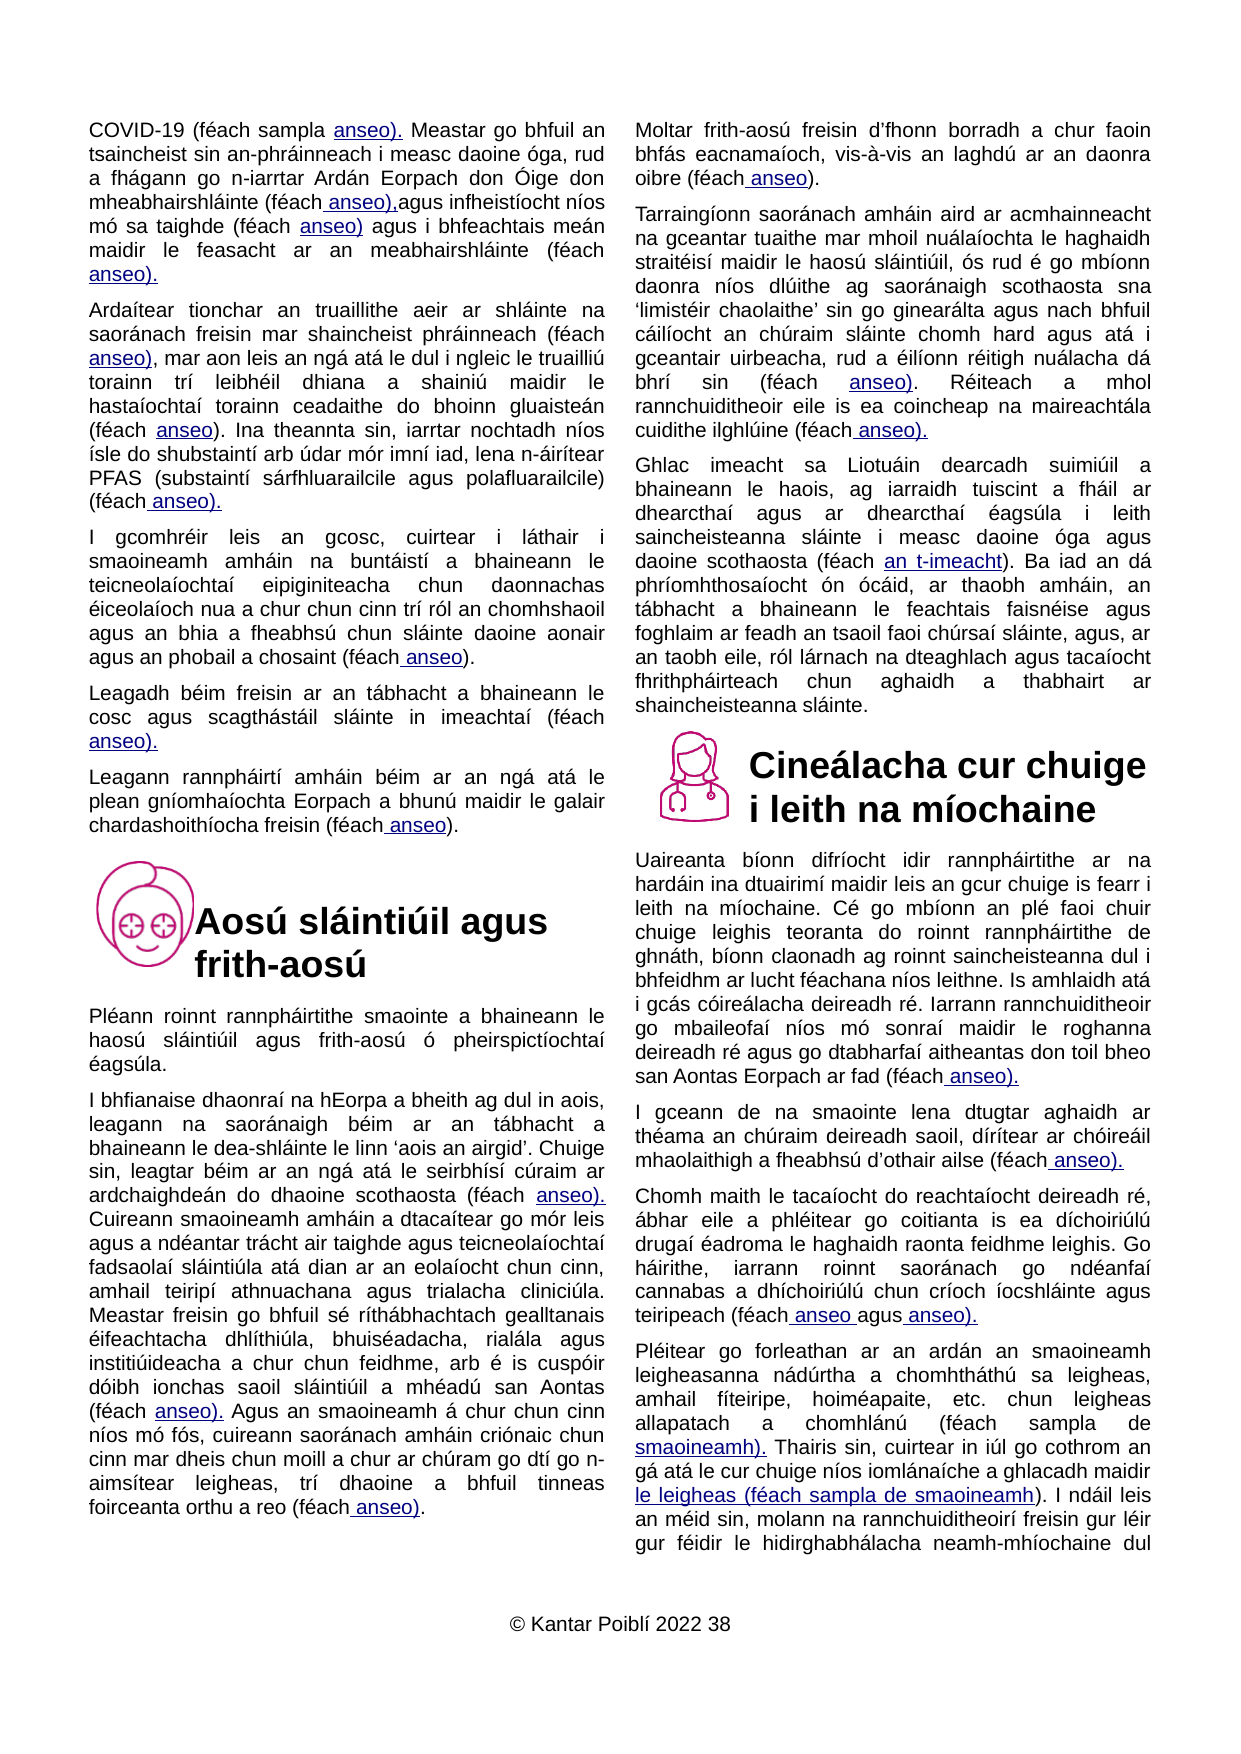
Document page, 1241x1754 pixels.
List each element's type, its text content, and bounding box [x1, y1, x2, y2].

text Moltar frith-aosú freisin d’fhonn borradh a chur faoin bhfás eacnamaíoch, vis-à-vis an laghdú ar an daonra oibre (féach anseo). [635, 118, 1152, 190]
text I gcomhréir leis an gcosc, cuirtear i láthair i smaoineamh amháin na buntáistí a bhaineann le teicneolaíochtaí eipiginiteacha chun daonnachas éiceolaíoch nua a chur chun cinn trí ról an chomhshaoil agus an bhia a fheabhsú chun sláinte daoine aonair agus an phobail a chosaint (féach anseo). [88, 525, 605, 669]
text Leagann rannpháirtí amháin béim ar an ngá atá le plean gníomhaíochta Eorpach a bhunú maidir le galair chardashoithíocha freisin (féach anseo). [88, 764, 605, 836]
picture [96, 861, 194, 967]
text Leagadh béim freisin ar an tábhacht a bhaineann le cosc agus scagthástáil sláinte in imeachtaí (féach anseo). [88, 681, 605, 753]
text I gceann de na smaointe lena dtugtar aghaidh ar théama an chúraim deireadh saoil, dírítear ar chóireáil mhaolaithigh a fheabhsú d’othair ailse (féach anseo). [635, 1100, 1152, 1172]
text Pléitear go forleathan ar an ardán an smaoineamh leigheasanna nádúrtha a chomhtháthú sa leigheas, amhail fíteiripe, hoiméapaite, etc. chun leigheas allapatach a chomhlánú (féach sampla de smaoineamh). Thairis sin, cuirtear in iúl go cothrom an gá atá le cur chuige níos iomlánaíche a ghlacadh maidir le leigheas (féach sampla de smaoineamh). I ndáil leis an méid sin, molann na rannchuiditheoirí freisin gur léir gur féidir le hidirghabhálacha neamh-mhíochaine dul [635, 1339, 1152, 1555]
text I bhfianaise dhaonraí na hEorpa a bheith ag dul in aois, leagann na saoránaigh béim ar an tábhacht a bhaineann le dea-shláinte le linn ‘aois an airgid’. Chuige sin, leagtar béim ar an ngá atá le seirbhísí cúraim ar ardchaighdeán do dhaoine scothaosta (féach anseo). Cuireann smaoineamh amháin a dtacaítear go mór leis agus a ndéantar trácht air taighde agus teicneolaíochtaí fadsaolaí sláintiúla atá dian ar an eolaíocht chun cinn, amhail teiripí athnuachana agus trialacha cliniciúla. Meastar freisin go bhfuil sé ríthábhachtach gealltanais éifeachtacha dhlíthiúla, bhuiséadacha, rialála agus institiúideacha a chur chun feidhme, arb é is cuspóir dóibh ionchas saoil sláintiúil a mhéadú san Aontas (féach anseo). Agus an smaoineamh á chur chun cinn níos mó fós, cuireann saoránach amháin criónaic chun cinn mar dheis chun moill a chur ar chúram go dtí go n-aimsítear leigheas, trí dhaoine a bhfuil tinneas foirceanta orthu a reo (féach anseo). [88, 1087, 605, 1519]
text Pléann roinnt rannpháirtithe smaointe a bhaineann le haosú sláintiúil agus frith-aosú ó pheirspictíochtaí éagsúla. [88, 1004, 605, 1076]
picture [639, 722, 749, 832]
text COVID-19 (féach sampla anseo). Meastar go bhfuil an tsaincheist sin an-phráinneach i measc daoine óga, rud a fhágann go n-iarrtar Ardán Eorpach don Óige don mheabhairshláinte (féach anseo),agus infheistíocht níos mó sa taighde (féach anseo) agus i bhfeachtais meán maidir le feasacht ar an meabhairshláinte (féach anseo). [88, 118, 605, 286]
subtitle Aosú sláintiúil agus frith-aosú [88, 899, 605, 985]
text Uaireanta bíonn difríocht idir rannpháirtithe ar na hardáin ina dtuairimí maidir leis an gcur chuige is fearr i leith na míochaine. Cé go mbíonn an plé faoi chuir chuige leighis teoranta do roinnt rannpháirtithe de ghnáth, bíonn claonadh ag roinnt saincheisteanna dul i bhfeidhm ar lucht féachana níos leithne. Is amhlaidh atá i gcás cóireálacha deireadh ré. Iarrann rannchuiditheoir go mbaileofaí níos mó sonraí maidir le roghanna deireadh ré agus go dtabharfaí aitheantas don toil bheo san Aontas Eorpach ar fad (féach anseo). [635, 848, 1152, 1088]
text Ardaítear tionchar an truaillithe aeir ar shláinte na saoránach freisin mar shaincheist phráinneach (féach anseo), mar aon leis an ngá atá le dul i ngleic le truailliú torainn trí leibhéil dhiana a shainiú maidir le hastaíochtaí torainn ceadaithe do bhoinn gluaisteán (féach anseo). Ina theannta sin, iarrtar nochtadh níos ísle do shubstaintí arb údar mór imní iad, lena n-áirítear PFAS (substaintí sárfhluarailcile agus polafluarailcile) (féach anseo). [88, 298, 605, 513]
text Ghlac imeacht sa Liotuáin dearcadh suimiúil a bhaineann le haois, ag iarraidh tuiscint a fháil ar dhearcthaí agus ar dhearcthaí éagsúla i leith saincheisteanna sláinte i measc daoine óga agus daoine scothaosta (féach an t-imeacht). Ba iad an dá phríomhthosaíocht ón ócáid, ar thaobh amháin, an tábhacht a bhaineann le feachtais faisnéise agus foghlaim ar feadh an tsaoil faoi chúrsaí sláinte, agus, ar an taobh eile, ról lárnach na dteaghlach agus tacaíocht fhrithpháirteach chun aghaidh a thabhairt ar shaincheisteanna sláinte. [635, 453, 1152, 717]
subtitle Cineálacha cur chuige i leith na míochaine [749, 744, 1152, 830]
text Tarraingíonn saoránach amháin aird ar acmhainneacht na gceantar tuaithe mar mhoil nuálaíochta le haghaidh straitéisí maidir le haosú sláintiúil, ós rud é go mbíonn daonra níos dlúithe ag saoránaigh scothaosta sna ‘limistéir chaolaithe’ sin go ginearálta agus nach bhfuil cáilíocht an chúraim sláinte chomh hard agus atá i gceantair uirbeacha, rud a éilíonn réitigh nuálacha dá bhrí sin (féach anseo). Réiteach a mhol rannchuiditheoir eile is ea coincheap na maireachtála cuidithe ilghlúine (féach anseo). [635, 202, 1152, 441]
text Chomh maith le tacaíocht do reachtaíocht deireadh ré, ábhar eile a phléitear go coitianta is ea díchoiriúlú drugaí éadroma le haghaidh raonta feidhme leighis. Go háirithe, iarrann roinnt saoránach go ndéanfaí cannabas a dhíchoiriúlú chun críoch íocshláinte agus teiripeach (féach anseo agus anseo). [635, 1183, 1152, 1327]
